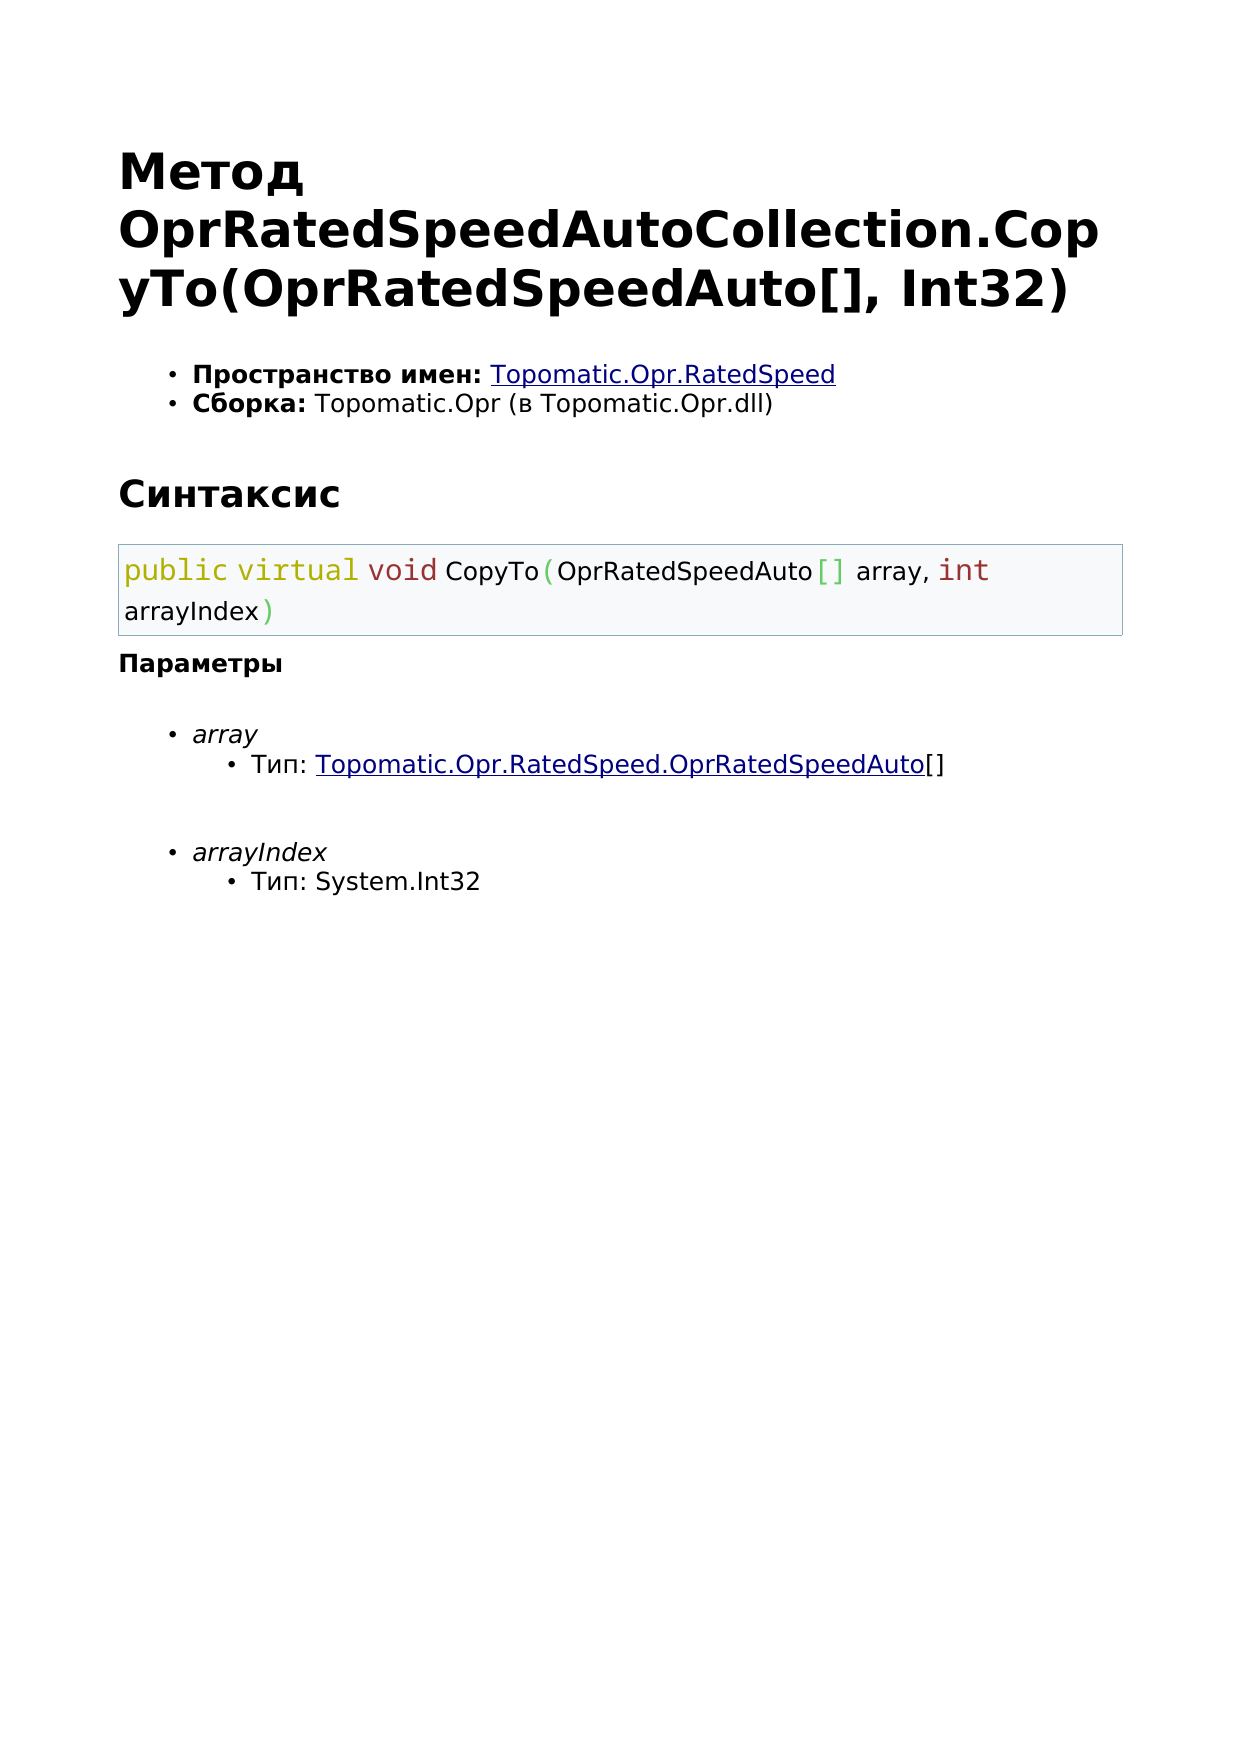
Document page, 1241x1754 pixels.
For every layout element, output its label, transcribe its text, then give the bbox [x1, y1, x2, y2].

text Параметры [118, 649, 1122, 679]
subtitle Метод OprRatedSpeedAutoCollection.CopyTo(OprRatedSpeedAuto[], Int32) [118, 143, 1122, 318]
list Тип: System.Int32 [236, 867, 1122, 896]
list Сборка: Topomatic.Opr (в Topomatic.Opr.dll) [177, 389, 1122, 418]
list array [177, 721, 1122, 750]
list arrayIndex [177, 838, 1122, 867]
list Тип: Topomatic.Opr.RatedSpeed.OprRatedSpeedAuto[] [236, 750, 1122, 779]
list Пространство имен: Topomatic.Opr.RatedSpeed [177, 360, 1122, 389]
table_header public virtual void CopyTo(OprRatedSpeedAuto[] array, int arrayIndex) [119, 545, 1122, 635]
subtitle Синтаксис [118, 473, 1122, 516]
